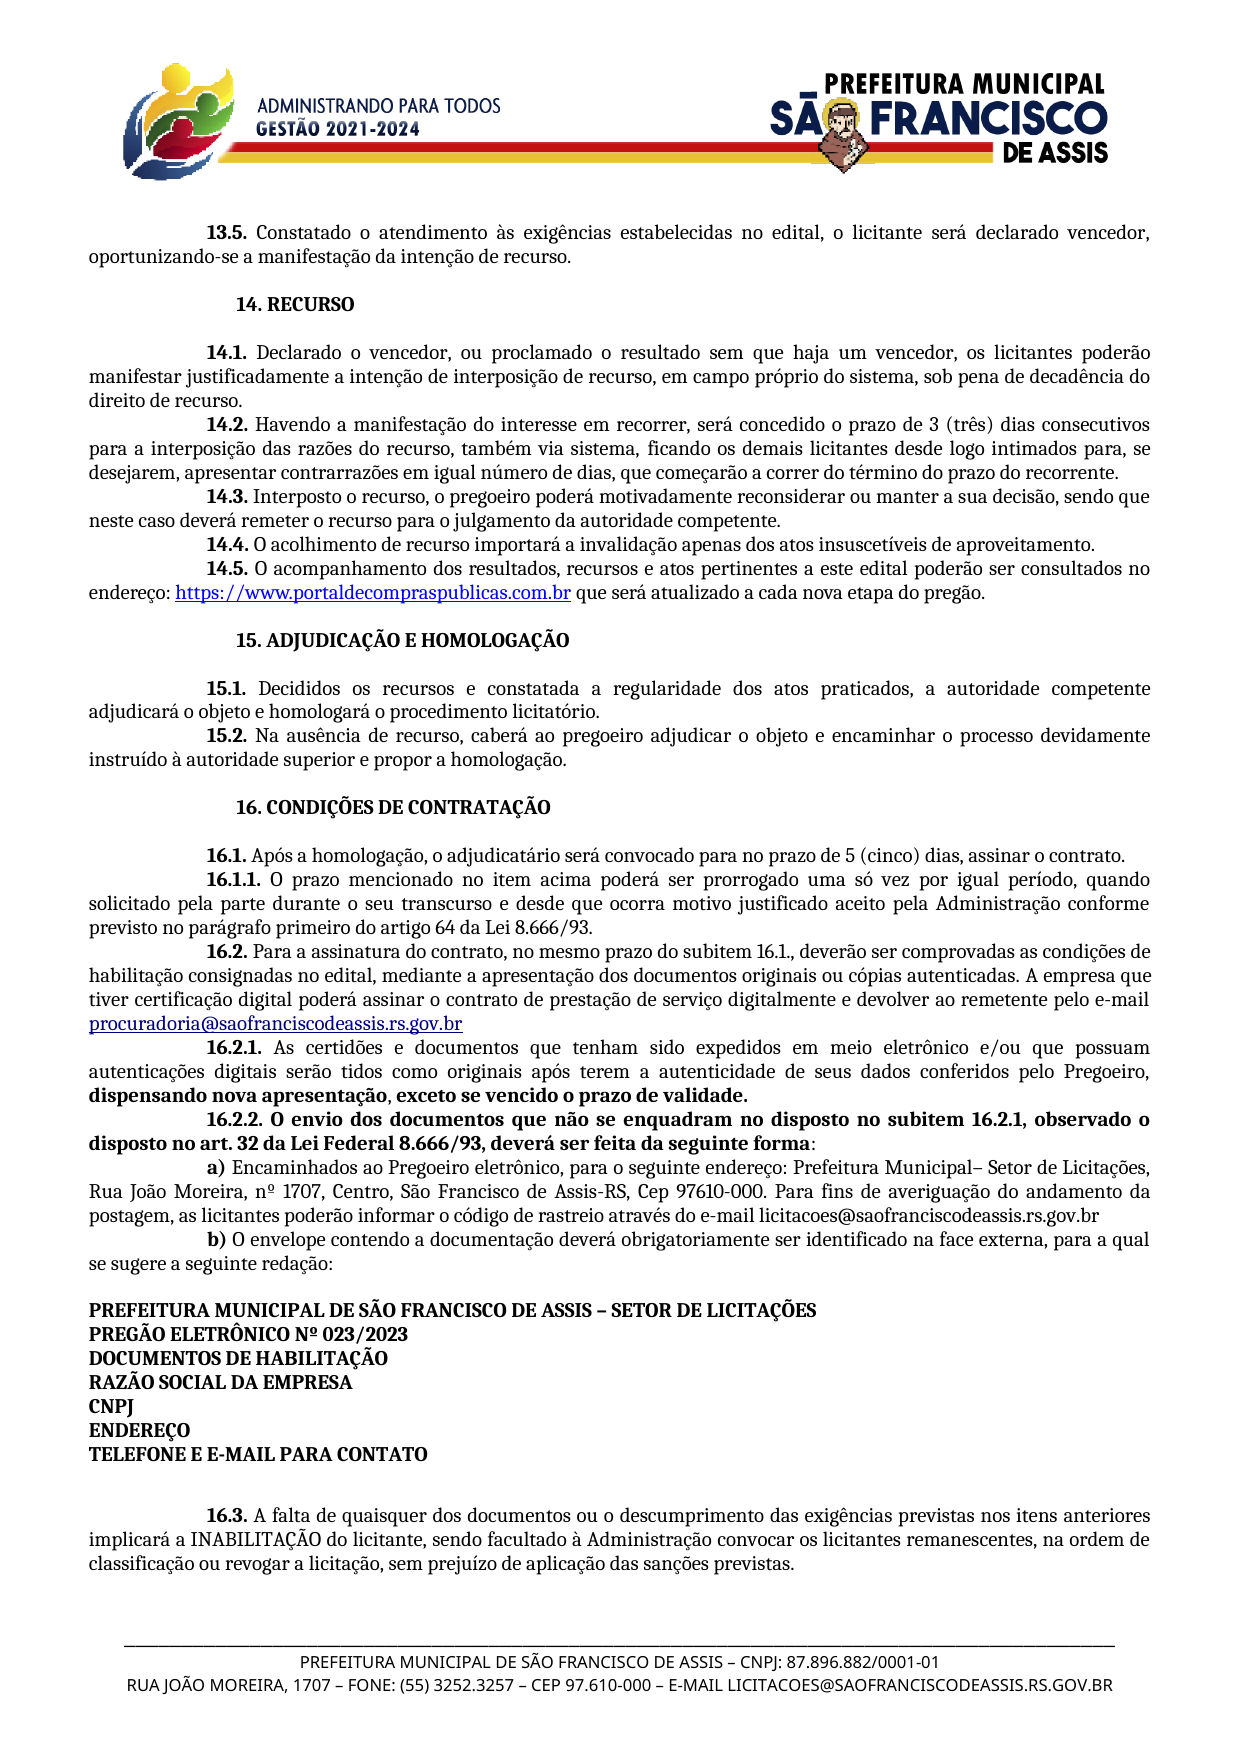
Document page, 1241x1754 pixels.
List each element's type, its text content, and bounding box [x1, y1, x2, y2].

text ENDEREÇO [89, 1419, 1152, 1443]
text PREGÃO ELETRÔNICO Nº 023/2023 [89, 1323, 1152, 1347]
text CNPJ [89, 1395, 1152, 1419]
text 16.2.2. O envio dos documentos que não se enquadram no disposto no subitem 16.2.1, observado o disposto no art. 32 da Lei Federal 8.666/93, deverá ser feita da seguinte forma: [89, 1107, 1152, 1155]
text 14. RECURSO [89, 293, 1152, 317]
text RAZÃO SOCIAL DA EMPRESA [89, 1371, 1152, 1395]
text 16.1. Após a homologação, o adjudicatário será convocado para no prazo de 5 (cinco) dias, assinar o contrato. [89, 844, 1152, 868]
text a) Encaminhados ao Pregoeiro eletrônico, para o seguinte endereço: Prefeitura Municipal– Setor de Licitações, Rua João Moreira, nº 1707, Centro, São Francisco de Assis-RS, Cep 97610-000. Para fins de averiguação do andamento da postagem, as licitantes poderão informar o código de rastreio através do e-mail licitacoes@saofranciscodeassis.rs.gov.br [89, 1155, 1152, 1227]
text 13.5. Constatado o atendimento às exigências estabelecidas no edital, o licitante será declarado vencedor, oportunizando-se a manifestação da intenção de recurso. [89, 221, 1152, 269]
text 14.1. Declarado o vencedor, ou proclamado o resultado sem que haja um vencedor, os licitantes poderão manifestar justificadamente a intenção de interposição de recurso, em campo próprio do sistema, sob pena de decadência do direito de recurso. [89, 341, 1152, 413]
text 15.1. Decididos os recursos e constatada a regularidade dos atos praticados, a autoridade competente adjudicará o objeto e homologará o procedimento licitatório. [89, 676, 1152, 724]
text PREFEITURA MUNICIPAL DE SÃO FRANCISCO DE ASSIS – SETOR DE LICITAÇÕES [89, 1299, 1152, 1323]
text 14.5. O acompanhamento dos resultados, recursos e atos pertinentes a este edital poderão ser consultados no endereço: https://www.portaldecompraspublicas.com.br que será atualizado a cada nova etapa do pregão. [89, 556, 1152, 604]
text 15. ADJUDICAÇÃO E HOMOLOGAÇÃO [89, 628, 1152, 652]
text 14.4. O acolhimento de recurso importará a invalidação apenas dos atos insuscetíveis de aproveitamento. [89, 532, 1152, 556]
text TELEFONE E E-MAIL PARA CONTATO [89, 1443, 1152, 1467]
text b) O envelope contendo a documentação deverá obrigatoriamente ser identificado na face externa, para a qual se sugere a seguinte redação: [89, 1227, 1152, 1275]
text 16.2. Para a assinatura do contrato, no mesmo prazo do subitem 16.1., deverão ser comprovadas as condições de habilitação consignadas no edital, mediante a apresentação dos documentos originais ou cópias autenticadas. A empresa que tiver certificação digital poderá assinar o contrato de prestação de serviço digitalmente e devolver ao remetente pelo e-mail procuradoria@saofranciscodeassis.rs.gov.br [89, 940, 1152, 1036]
text 15.2. Na ausência de recurso, caberá ao pregoeiro adjudicar o objeto e encaminhar o processo devidamente instruído à autoridade superior e propor a homologação. [89, 724, 1152, 772]
text 16. CONDIÇÕES DE CONTRATAÇÃO [89, 796, 1152, 820]
text 16.1.1. O prazo mencionado no item acima poderá ser prorrogado uma só vez por igual período, quando solicitado pela parte durante o seu transcurso e desde que ocorra motivo justificado aceito pela Administração conforme previsto no parágrafo primeiro do artigo 64 da Lei 8.666/93. [89, 868, 1152, 940]
text 14.3. Interposto o recurso, o pregoeiro poderá motivadamente reconsiderar ou manter a sua decisão, sendo que neste caso deverá remeter o recurso para o julgamento da autoridade competente. [89, 484, 1152, 532]
text 16.3. A falta de quaisquer dos documentos ou o descumprimento das exigências previstas nos itens anteriores implicará a INABILITAÇÃO do licitante, sendo facultado à Administração convocar os licitantes remanescentes, na ordem de classificação ou revogar a licitação, sem prejuízo de aplicação das sanções previstas. [89, 1503, 1152, 1575]
text 14.2. Havendo a manifestação do interesse em recorrer, será concedido o prazo de 3 (três) dias consecutivos para a interposição das razões do recurso, também via sistema, ficando os demais licitantes desde logo intimados para, se desejarem, apresentar contrarrazões em igual número de dias, que começarão a correr do término do prazo do recorrente. [89, 413, 1152, 484]
text DOCUMENTOS DE HABILITAÇÃO [89, 1347, 1152, 1371]
text 16.2.1. As certidões e documentos que tenham sido expedidos em meio eletrônico e/ou que possuam autenticações digitais serão tidos como originais após terem a autenticidade de seus dados conferidos pelo Pregoeiro, dispensando nova apresentação, exceto se vencido o prazo de validade. [89, 1036, 1152, 1107]
